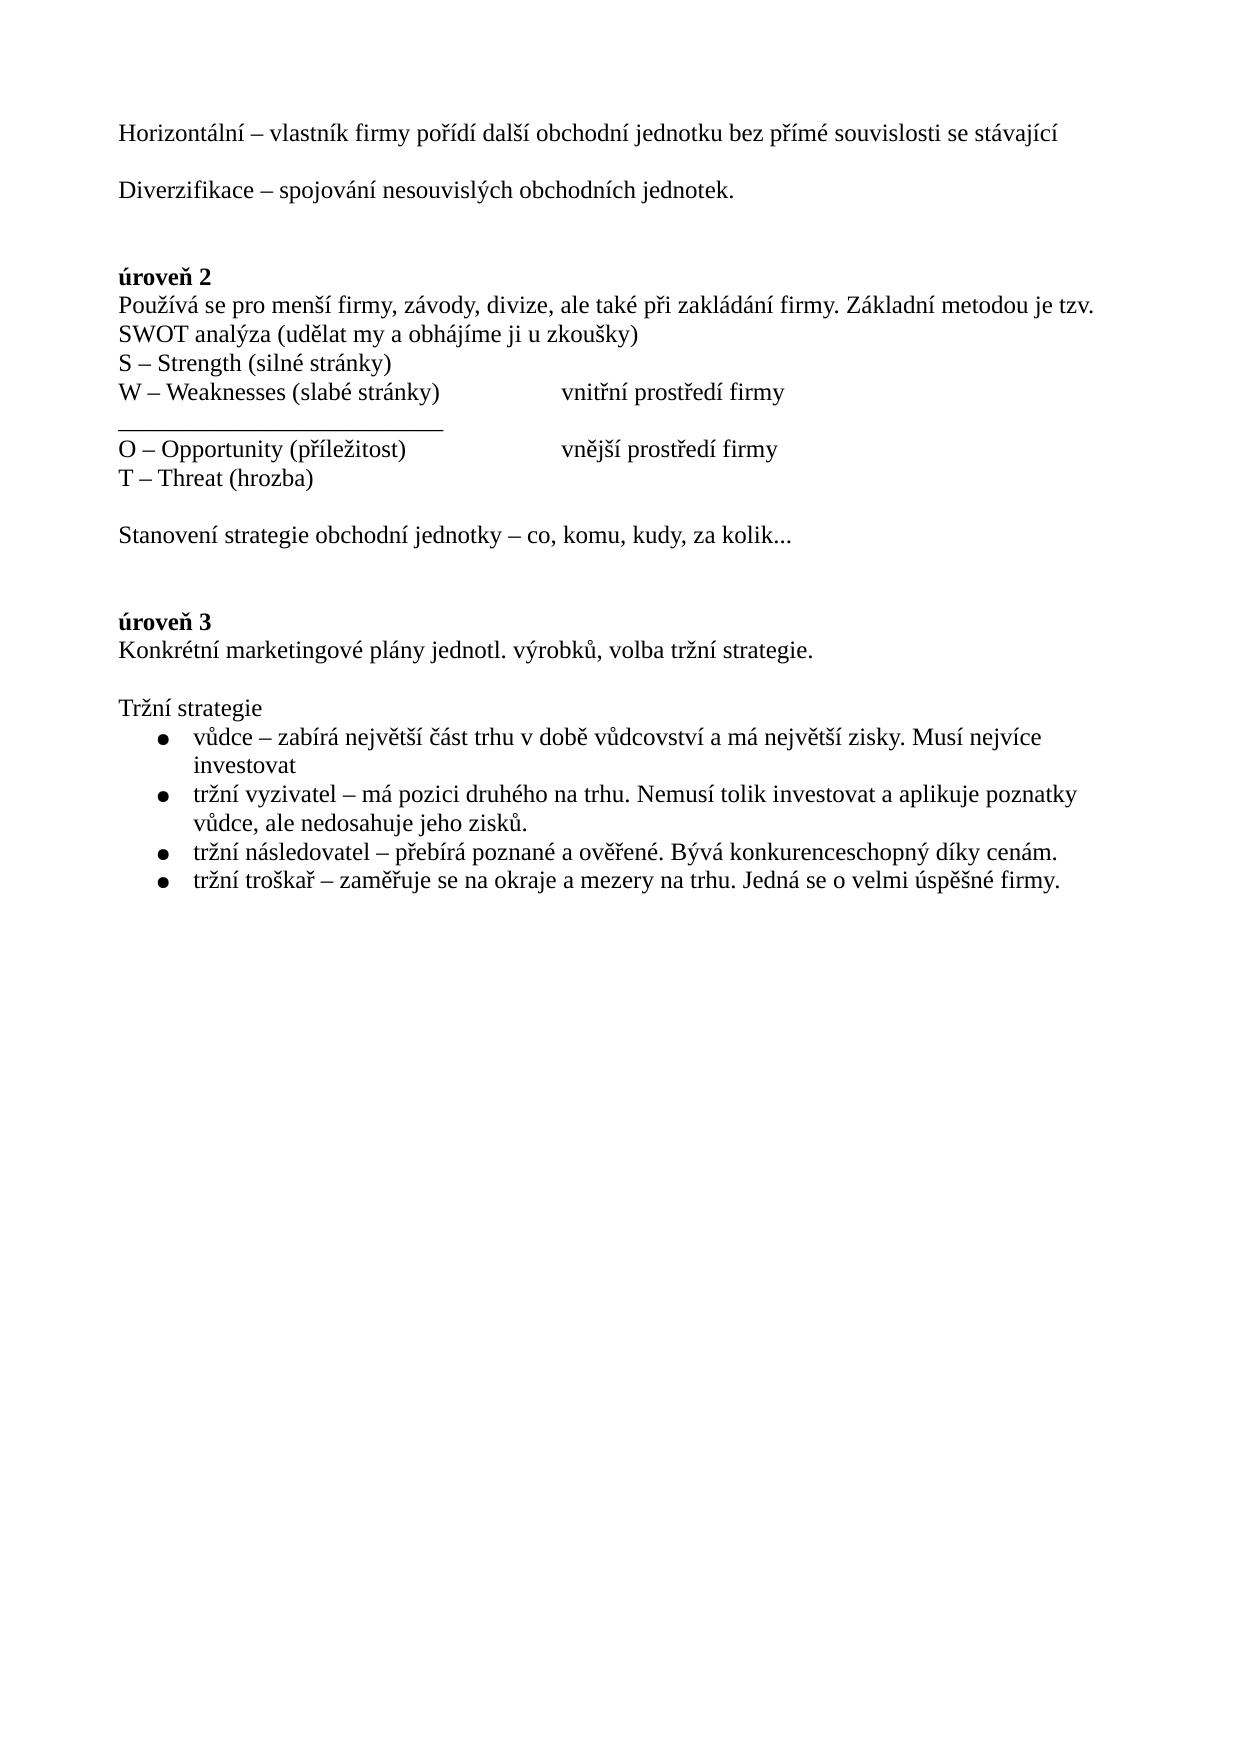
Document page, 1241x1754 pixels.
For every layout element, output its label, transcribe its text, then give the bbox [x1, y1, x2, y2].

list tržní troškař – zaměřuje se na okraje a mezery na trhu. Jedná se o velmi úspěšné firmy. [156, 866, 1122, 894]
list tržní vyzivatel – má pozici druhého na trhu. Nemusí tolik investovat a aplikuje poznatky vůdce, ale nedosahuje jeho zisků. [156, 779, 1122, 837]
text Konkrétní marketingové plány jednotl. výrobků, volba tržní strategie. [118, 636, 1122, 664]
text úroveň 2 [118, 262, 1122, 291]
text Horizontální – vlastník firmy pořídí další obchodní jednotku bez přímé souvislosti se stávající [118, 118, 1122, 147]
text ­__________________________ [118, 406, 1122, 434]
text O – Opportunity (příležitost) vnější prostředí firmy [118, 434, 1122, 463]
text Používá se pro menší firmy, závody, divize, ale také při zakládání firmy. Základní metodou je tzv. SWOT analýza (udělat my a obhájíme ji u zkoušky) [118, 291, 1122, 348]
list tržní následovatel – přebírá poznané a ověřené. Bývá konkurenceschopný díky cenám. [156, 837, 1122, 866]
list vůdce – zabírá největší část trhu v době vůdcovství a má největší zisky. Musí nejvíce investovat [156, 722, 1122, 779]
text úroveň 3 [118, 607, 1122, 636]
text Diverzifikace – spojování nesouvislých obchodních jednotek. [118, 176, 1122, 204]
text W – Weaknesses (slabé stránky) vnitřní prostředí firmy [118, 377, 1122, 406]
text T – Threat (hrozba) [118, 463, 1122, 492]
text Stanovení strategie obchodní jednotky – co, komu, kudy, za kolik... [118, 521, 1122, 549]
text Tržní strategie [118, 693, 1122, 722]
text S – Strength (silné stránky) [118, 348, 1122, 377]
